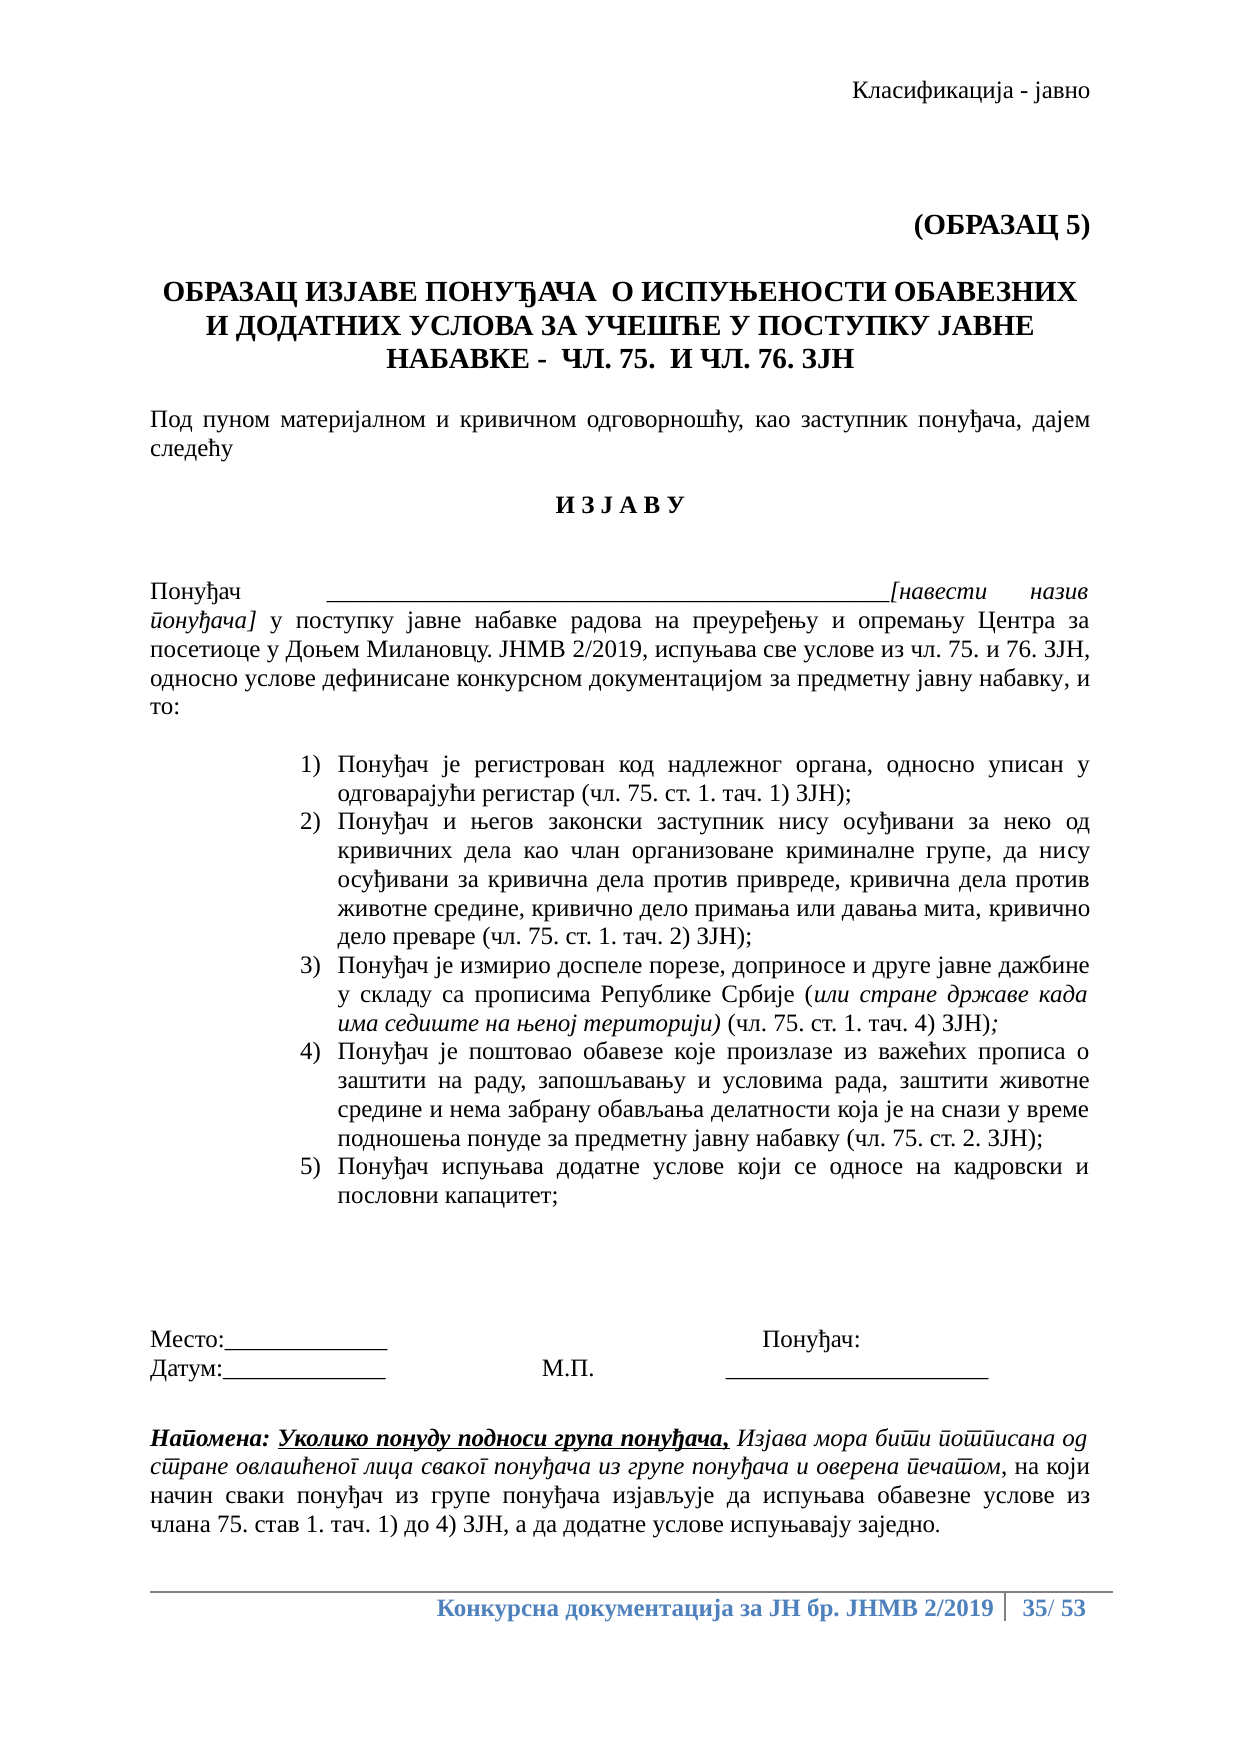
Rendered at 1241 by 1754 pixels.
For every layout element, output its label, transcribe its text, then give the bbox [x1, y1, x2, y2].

text (ОБРАЗАЦ 5) [150, 207, 1090, 241]
list Напомена: Уколико понуду подноси група понуђача, Изјава мора бити потписана од стране овлашћеног лица сваког понуђача из групе понуђача и оверена печатом, на који начин сваки понуђач из групе понуђача изјављује да испуњава обавезне услове из члана 75. став 1. тач. 1) до 4) ЗЈН, а да додатне услове испуњавају заједно. [150, 1423, 1090, 1538]
list Понуђач испуњава додатне услове који се односе на кадровски и пословни капацитет; [300, 1151, 1090, 1209]
text ОБРАЗАЦ ИЗЈАВЕ ПОНУЂАЧА О ИСПУЊЕНОСТИ ОБАВЕЗНИХ И ДОДАТНИХ УСЛОВА ЗА УЧЕШЋЕ У ПОСТУПКУ ЈАВНЕ НАБАВКЕ - ЧЛ. 75. И ЧЛ. 76. ЗЈН [150, 274, 1090, 375]
list Понуђач и његов законски заступник нису осуђивани за неко од кривичних дела као члан организоване криминалне групе, да нису осуђивани за кривична дела против привреде, кривична дела против животне средине, кривично дело примања или давања мита, кривично дело преваре (чл. 75. ст. 1. тач. 2) ЗЈН); [300, 806, 1090, 950]
list Понуђач је регистрован код надлежног органа, односно уписан у одговарајући регистар (чл. 75. ст. 1. тач. 1) ЗЈН); [300, 749, 1090, 806]
text Место:_____________ Понуђач: [150, 1324, 1090, 1353]
text Датум:_____________ М.П. _____________________ [150, 1353, 1090, 1381]
text Под пуном материјалном и кривичном одговорношћу, као заступник понуђача, дајем следећу [150, 404, 1090, 461]
list Понуђач је измирио доспеле порезе, доприносе и друге јавне дажбине у складу са прописима Републике Србије (или стране државе када има седиште на њеној територији) (чл. 75. ст. 1. тач. 4) ЗЈН); [300, 950, 1090, 1036]
text И З Ј А В У [150, 490, 1090, 519]
text Понуђач _____________________________________________[навести назив понуђача] у поступку јавне набавке радова на преуређењу и опремању Центра за посетиоце у Доњем Милановцу. ЈНМВ 2/2019, испуњава све услове из чл. 75. и 76. ЗЈН, односно услове дефинисане конкурсном документацијом за предметну јавну набавку, и то: [150, 576, 1090, 720]
list Понуђач је поштовао обавезе које произлазе из важећих прописа о заштити на раду, запошљавању и условима рада, заштити животне средине и нема забрану обављања делатности која је на снази у време подношења понуде за предметну јавну набавку (чл. 75. ст. 2. ЗЈН); [300, 1036, 1090, 1151]
